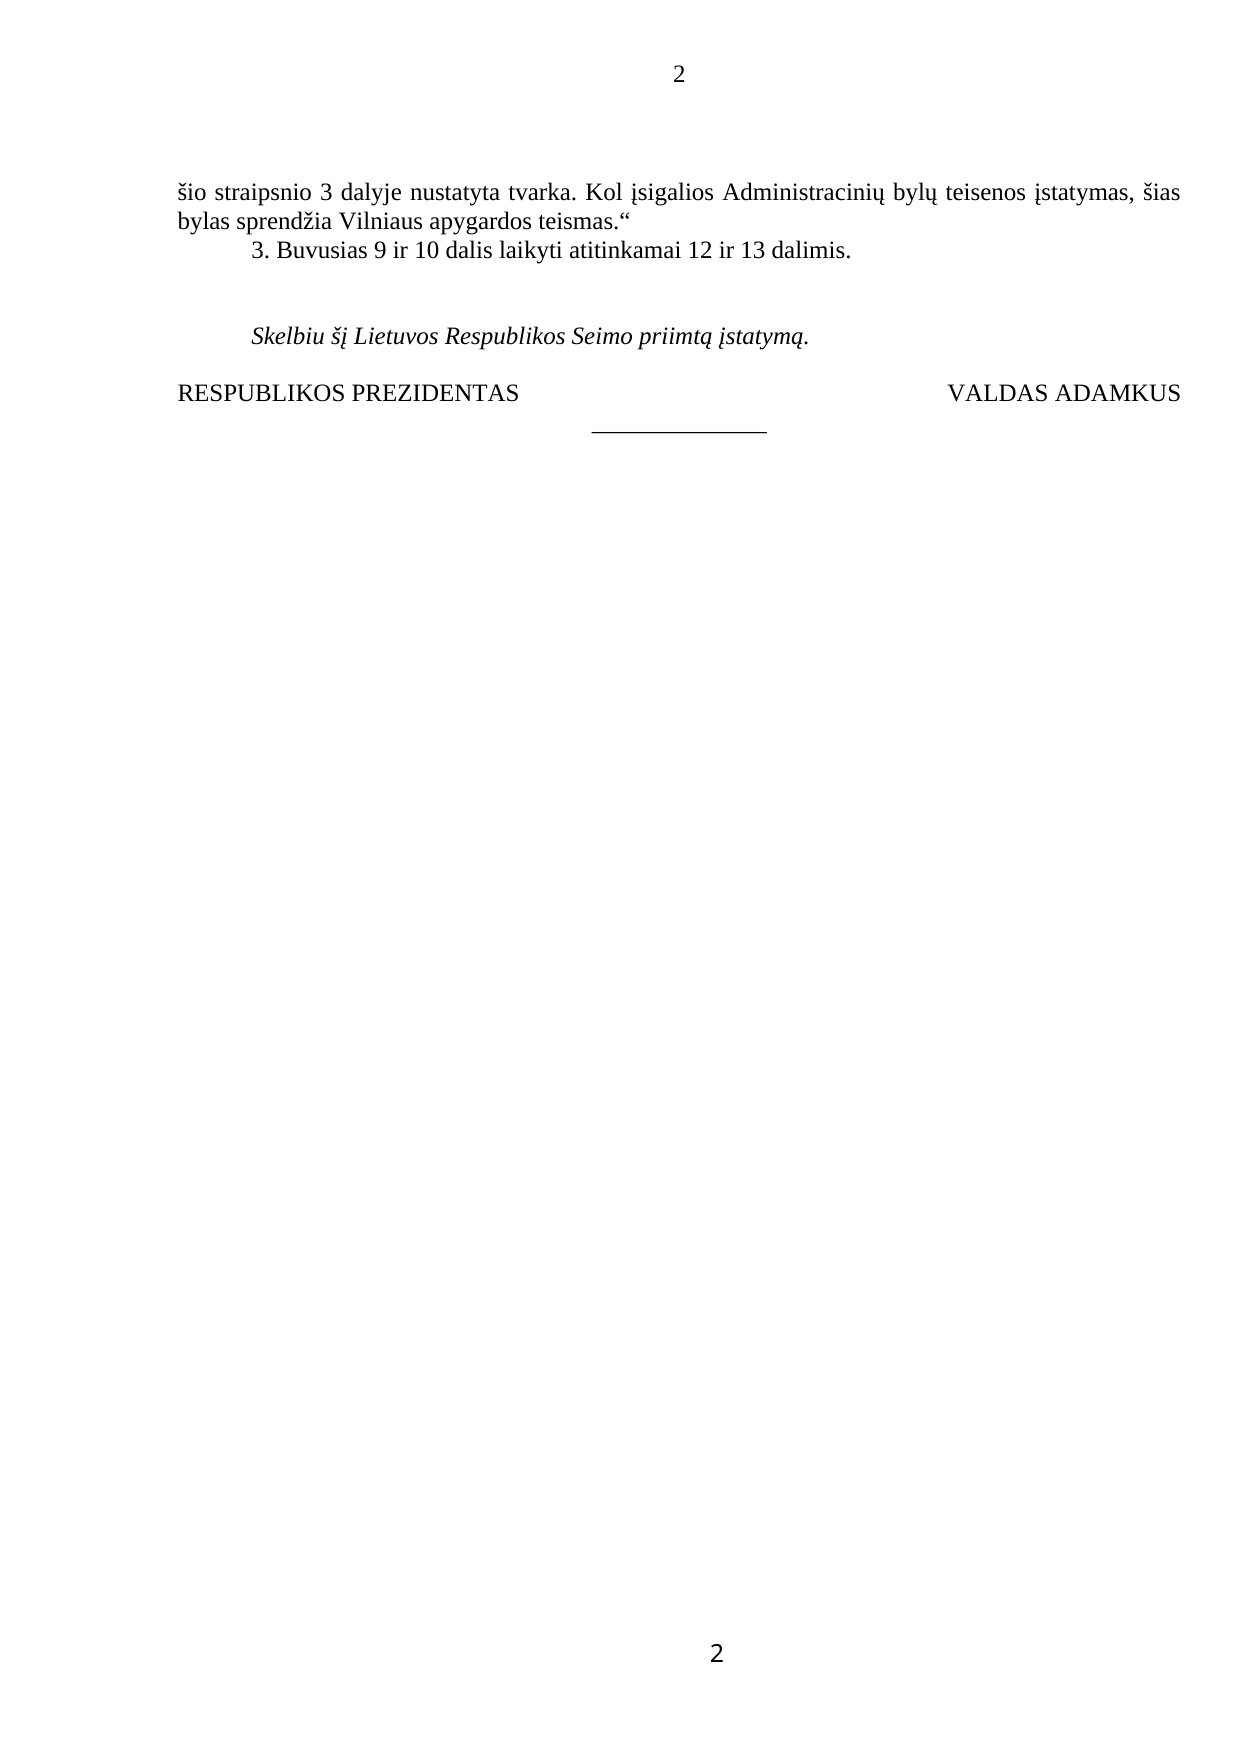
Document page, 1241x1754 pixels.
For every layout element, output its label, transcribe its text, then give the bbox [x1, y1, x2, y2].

text šio straipsnio 3 dalyje nustatyta tvarka. Kol įsigalios Administracinių bylų teisenos įstatymas, šias bylas sprendžia Vilniaus apygardos teismas.“ [177, 177, 1181, 235]
text RESPUBLIKOS PREZIDENTAS VALDAS ADAMKUS [177, 378, 1181, 407]
text ______________ [177, 407, 1181, 436]
text 3. Buvusias 9 ir 10 dalis laikyti atitinkamai 12 ir 13 dalimis. [177, 235, 1181, 263]
text Skelbiu šį Lietuvos Respublikos Seimo priimtą įstatymą. [177, 321, 1181, 350]
